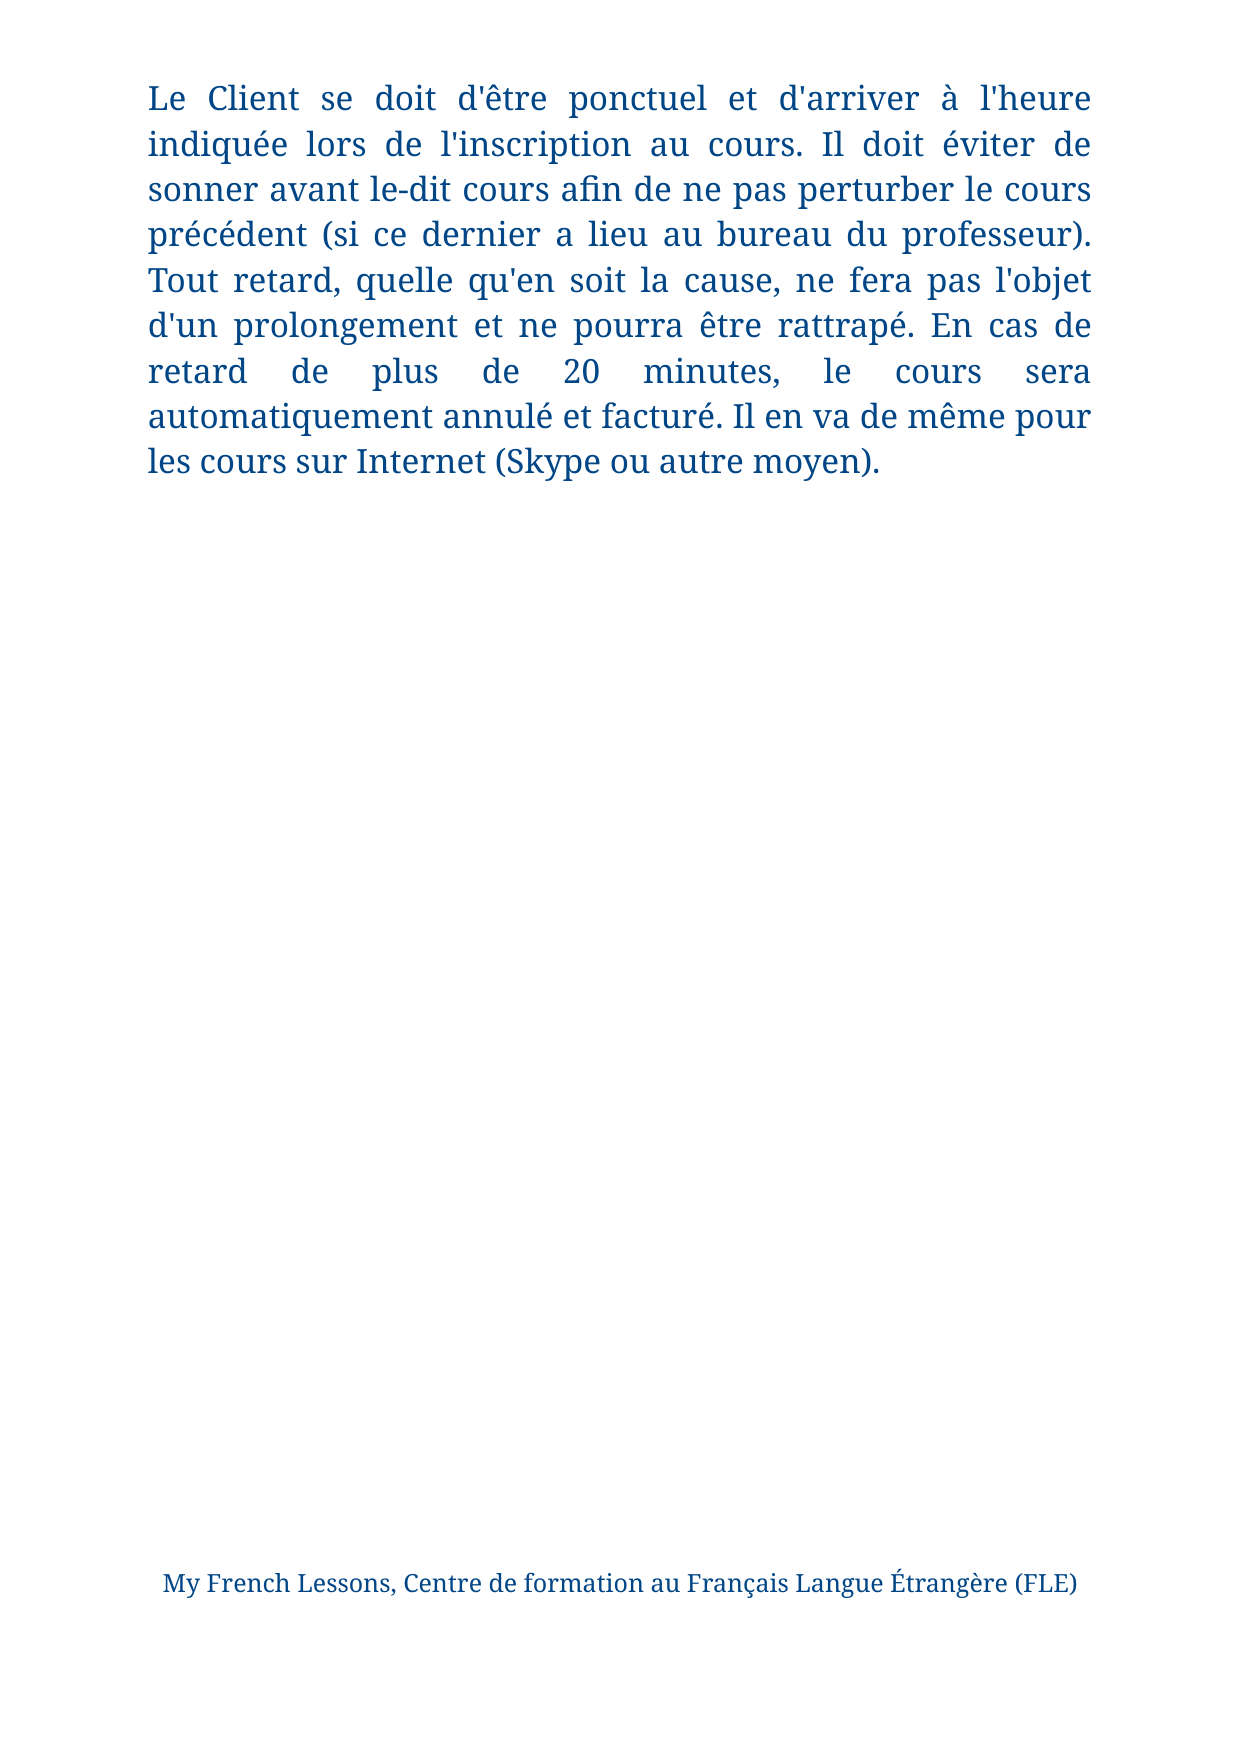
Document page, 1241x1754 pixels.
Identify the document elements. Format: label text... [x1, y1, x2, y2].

text Le Client se doit d'être ponctuel et d'arriver à l'heure indiquée lors de l'inscription au cours. Il doit éviter de sonner avant le-dit cours afin de ne pas perturber le cours précédent (si ce dernier a lieu au bureau du professeur). Tout retard, quelle qu'en soit la cause, ne fera pas l'objet d'un prolongement et ne pourra être rattrapé. En cas de retard de plus de 20 minutes, le cours sera automatiquement annulé et facturé. Il en va de même pour les cours sur Internet (Skype ou autre moyen). [148, 75, 1093, 484]
